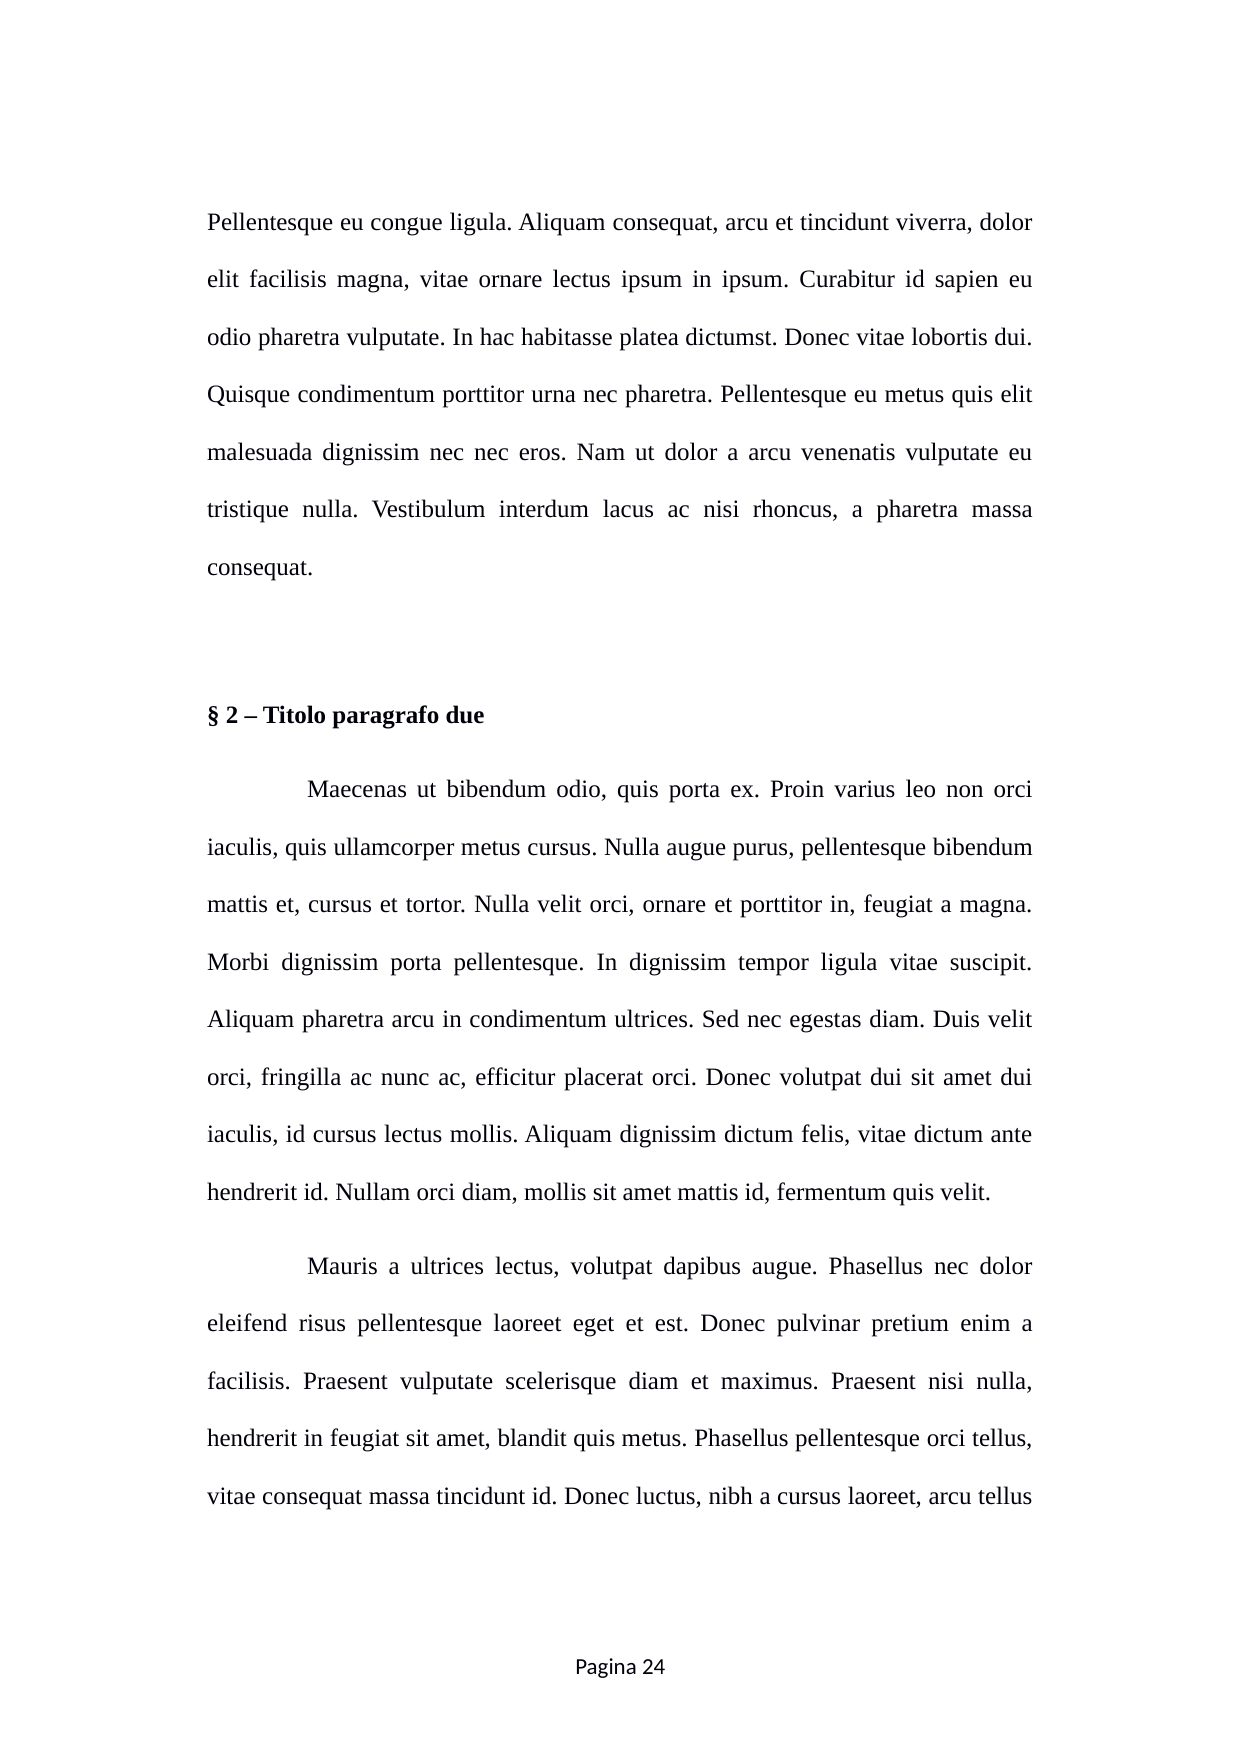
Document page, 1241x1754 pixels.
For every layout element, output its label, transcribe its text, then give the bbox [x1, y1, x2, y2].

text Maecenas ut bibendum odio, quis porta ex. Proin varius leo non orci iaculis, quis ullamcorper metus cursus. Nulla augue purus, pellentesque bibendum mattis et, cursus et tortor. Nulla velit orci, ornare et porttitor in, feugiat a magna. Morbi dignissim porta pellentesque. In dignissim tempor ligula vitae suscipit. Aliquam pharetra arcu in condimentum ultrices. Sed nec egestas diam. Duis velit orci, fringilla ac nunc ac, efficitur placerat orci. Donec volutpat dui sit amet dui iaculis, id cursus lectus mollis. Aliquam dignissim dictum felis, vitae dictum ante hendrerit id. Nullam orci diam, mollis sit amet mattis id, fermentum quis velit. [207, 774, 1033, 1206]
text Mauris a ultrices lectus, volutpat dapibus augue. Phasellus nec dolor eleifend risus pellentesque laoreet eget et est. Donec pulvinar pretium enim a facilisis. Praesent vulputate scelerisque diam et maximus. Praesent nisi nulla, hendrerit in feugiat sit amet, blandit quis metus. Phasellus pellentesque orci tellus, vitae consequat massa tincidunt id. Donec luctus, nibh a cursus laoreet, arcu tellus [207, 1251, 1033, 1510]
text § 2 – Titolo paragrafo due [207, 700, 1033, 729]
text Pellentesque eu congue ligula. Aliquam consequat, arcu et tincidunt viverra, dolor elit facilisis magna, vitae ornare lectus ipsum in ipsum. Curabitur id sapien eu odio pharetra vulputate. In hac habitasse platea dictumst. Donec vitae lobortis dui. Quisque condimentum porttitor urna nec pharetra. Pellentesque eu metus quis elit malesuada dignissim nec nec eros. Nam ut dolor a arcu venenatis vulputate eu tristique nulla. Vestibulum interdum lacus ac nisi rhoncus, a pharetra massa consequat. [207, 207, 1033, 581]
